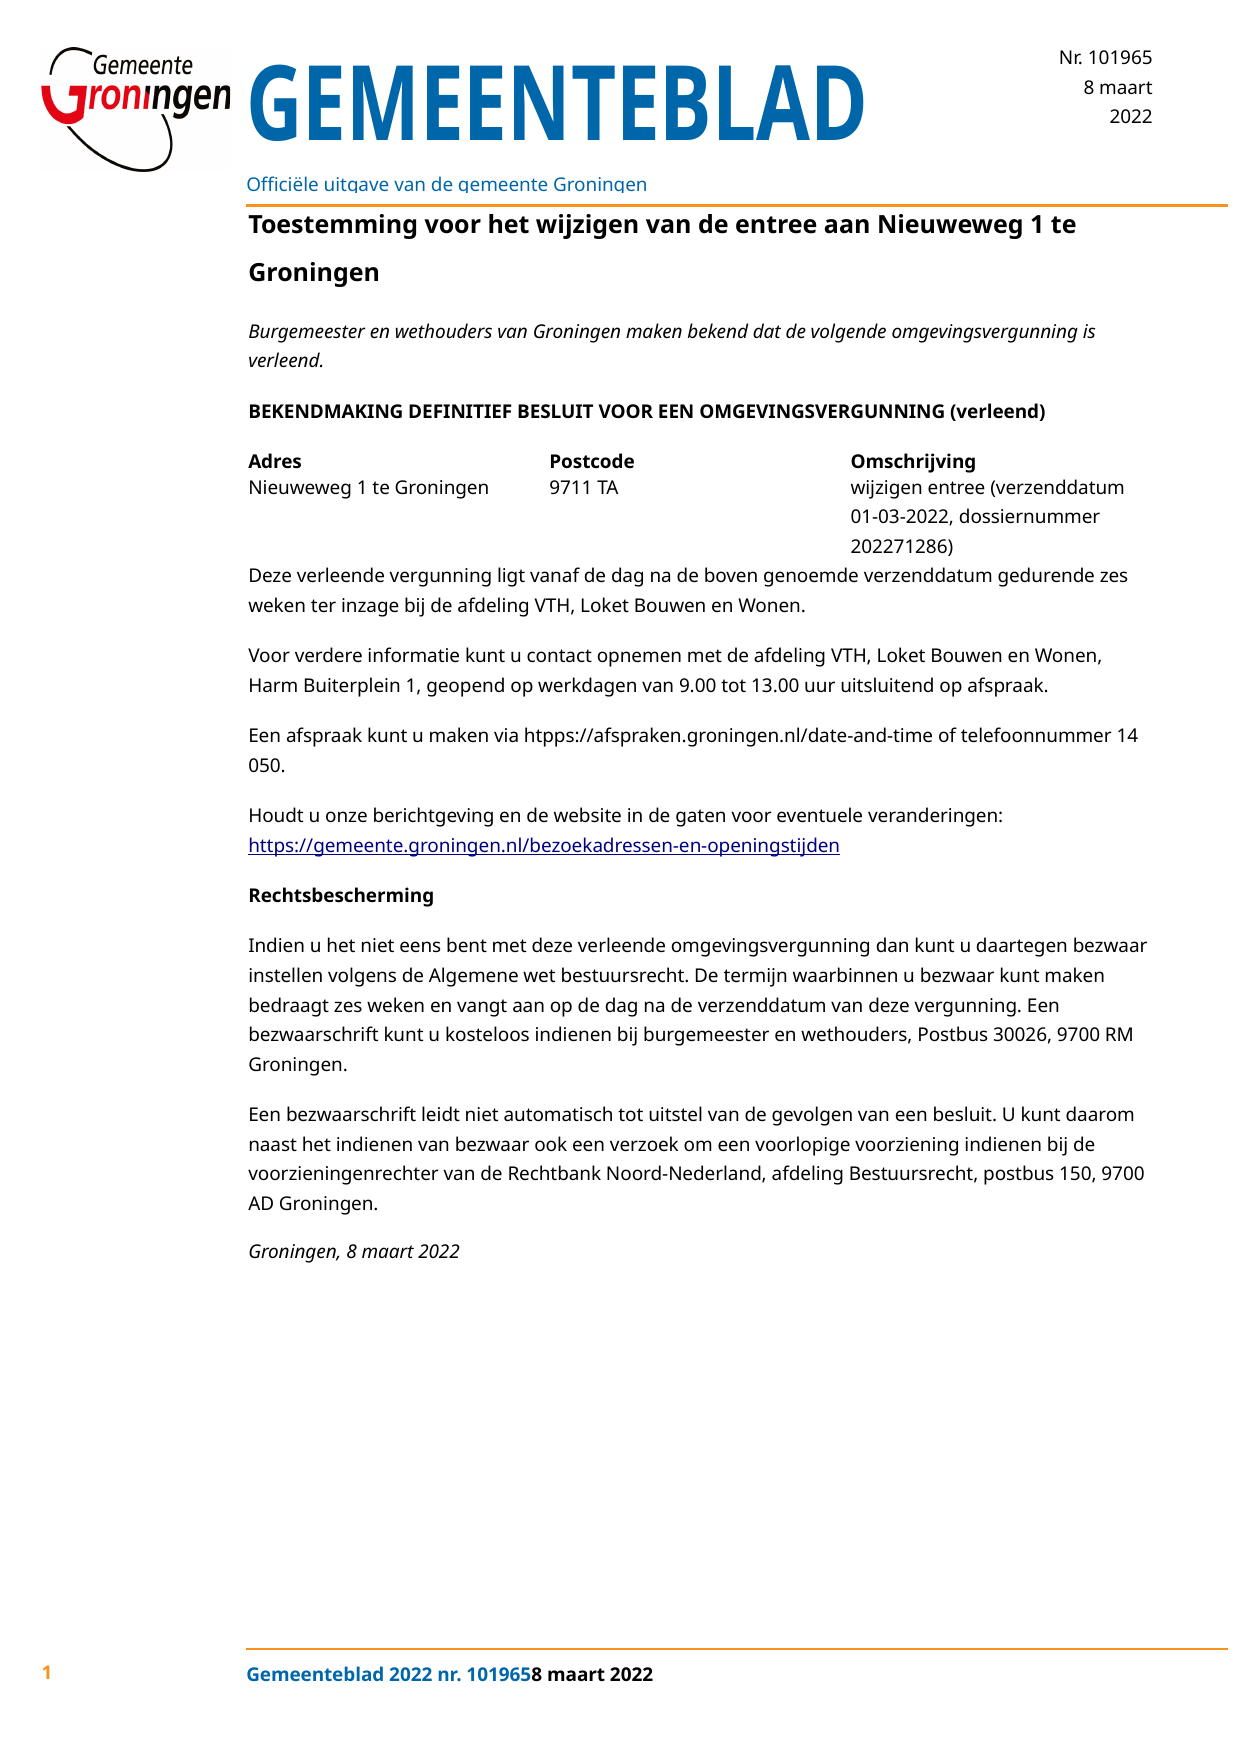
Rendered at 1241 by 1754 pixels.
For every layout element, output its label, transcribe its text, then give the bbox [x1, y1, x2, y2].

text Houdt u onze berichtgeving en de website in de gaten voor eventuele veranderingen: https://gemeente.groningen.nl/bezoekadressen-en-openingstijden [248, 802, 1152, 858]
text Rechtsbescherming [248, 882, 1152, 908]
picture [41, 47, 231, 172]
text Indien u het niet eens bent met deze verleende omgevingsvergunning dan kunt u daartegen bezwaar instellen volgens de Algemene wet bestuursrecht. De termijn waarbinnen u bezwaar kunt maken bedraagt zes weken en vangt aan op de dag na de verzenddatum van deze vergunning. Een bezwaarschrift kunt u kosteloos indienen bij burgemeester en wethouders, Postbus 30026, 9700 RM Groningen. [248, 933, 1152, 1077]
text Een bezwaarschrift leidt niet automatisch tot uitstel van de gevolgen van een besluit. U kunt daarom naast het indienen van bezwaar ook een verzoek om een voorlopige voorziening indienen bij de voorzieningenrechter van de Rechtbank Noord-Nederland, afdeling Bestuursrecht, postbus 150, 9700 AD Groningen. [248, 1101, 1152, 1216]
text BEKENDMAKING DEFINITIEF BESLUIT VOOR EEN OMGEVINGSVERGUNNING (verleend) [248, 398, 1152, 424]
table_cell 9711 TA [549, 474, 850, 559]
table_cell Nieuweweg 1 te Groningen [248, 474, 549, 559]
table_header Postcode [549, 449, 850, 474]
table_header Omschrijving [850, 449, 1152, 474]
text Een afspraak kunt u maken via htpps://afspraken.groningen.nl/date-and-time of telefoonnummer 14 050. [248, 722, 1152, 778]
text Toestemming voor het wijzigen van de entree aan Nieuweweg 1 te Groningen [248, 207, 1152, 288]
text Deze verleende vergunning ligt vanaf de dag na de boven genoemde verzenddatum gedurende zes weken ter inzage bij de afdeling VTH, Loket Bouwen en Wonen. [248, 562, 1152, 618]
text Voor verdere informatie kunt u contact opnemen met de afdeling VTH, Loket Bouwen en Wonen, Harm Buiterplein 1, geopend op werkdagen van 9.00 tot 13.00 uur uitsluitend op afspraak. [248, 642, 1152, 698]
table_cell wijzigen entree (verzenddatum 01-03-2022, dossiernummer 202271286) [850, 474, 1152, 559]
table_header Adres [248, 449, 549, 474]
text Burgemeester en wethouders van Groningen maken bekend dat de volgende omgevingsvergunning is verleend. [248, 318, 1152, 373]
text Groningen, 8 maart 2022 [248, 1238, 1152, 1264]
